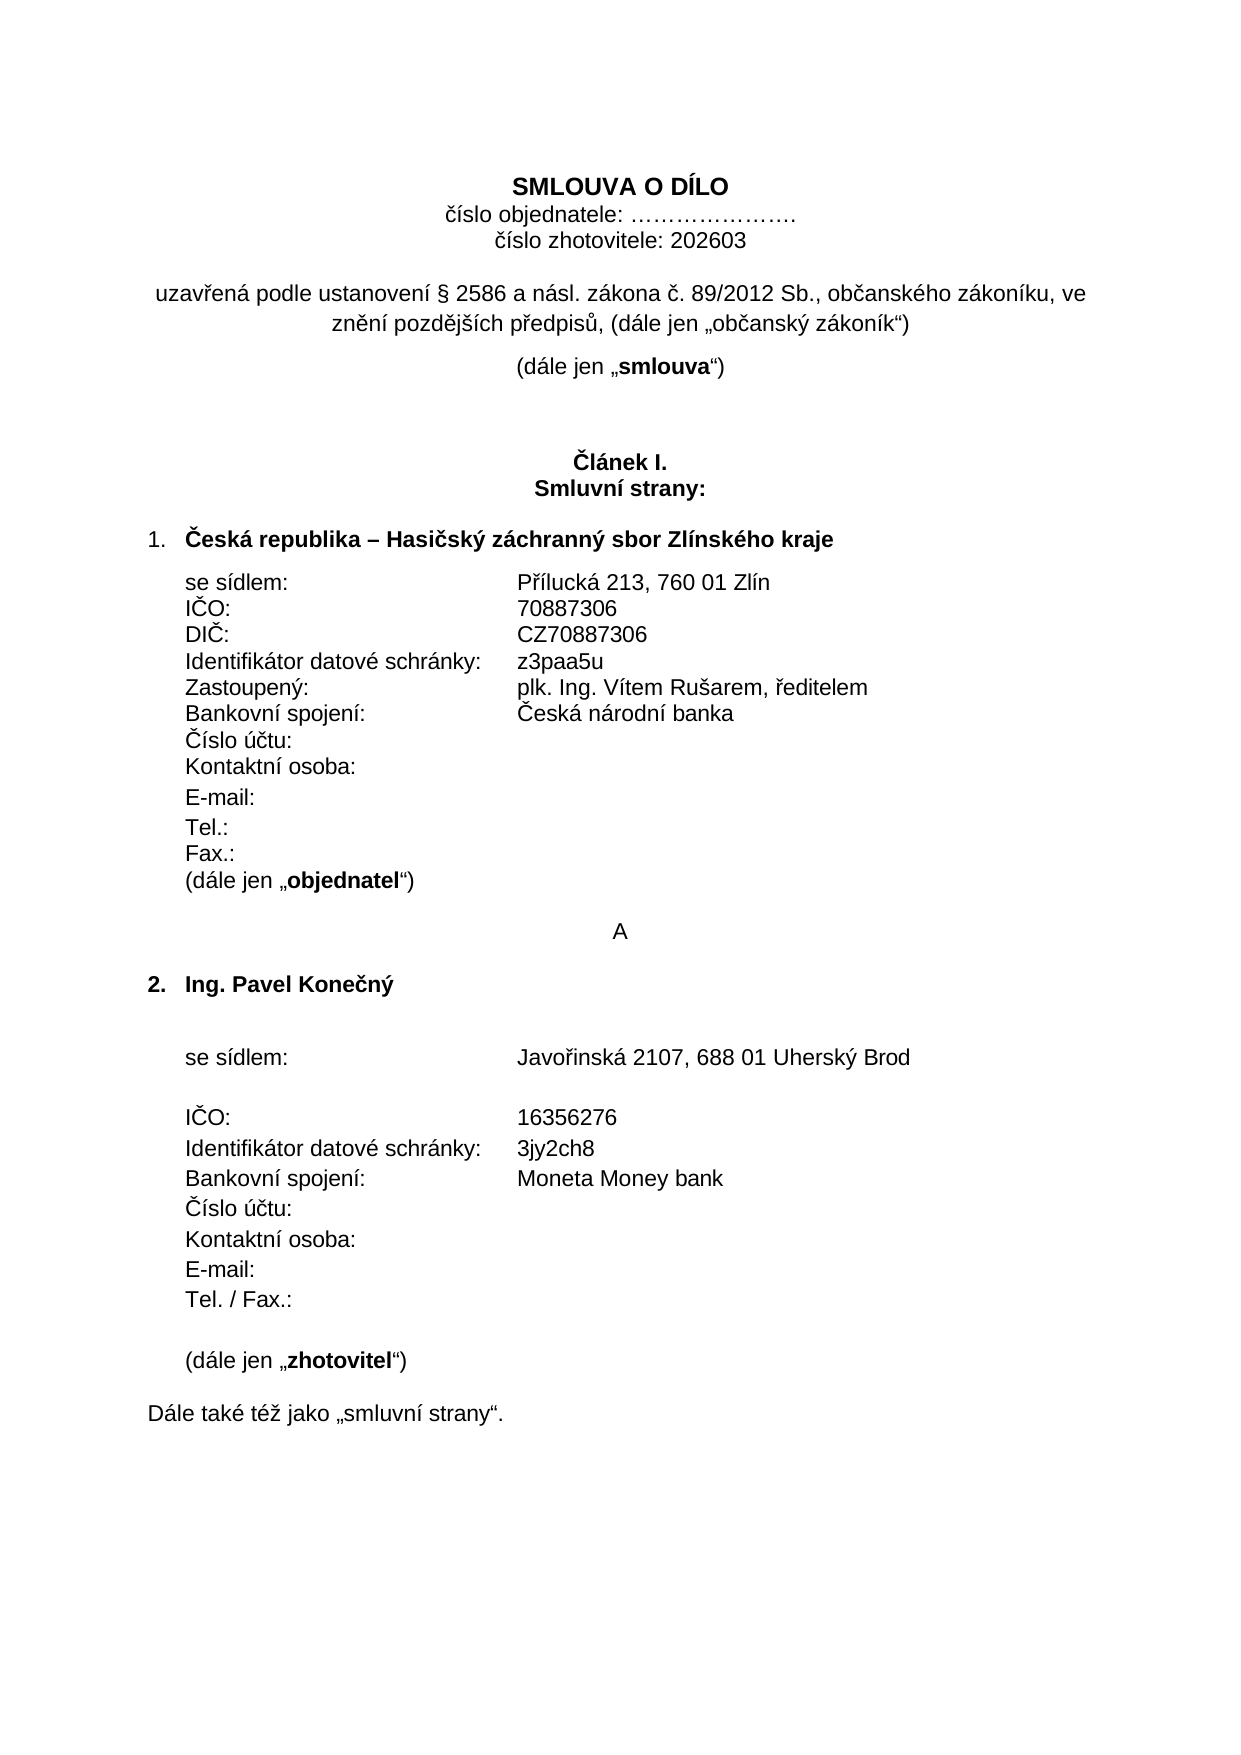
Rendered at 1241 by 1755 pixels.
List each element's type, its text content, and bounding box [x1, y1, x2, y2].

list Česká republika – Hasičský záchranný sbor Zlínského kraje [147, 526, 1108, 553]
text Číslo účtu: [185, 1195, 1108, 1222]
text Kontaktní osoba: [185, 1226, 1108, 1252]
text (dále jen „objednatel“) [185, 867, 1108, 893]
text Tel. / Fax.: [185, 1286, 1108, 1313]
text Zastoupený: plk. Ing. Vítem Rušarem, ředitelem [185, 674, 1108, 701]
text IČO: 16356276 [185, 1104, 1108, 1131]
text (dále jen „zhotovitel“) [185, 1347, 1108, 1373]
text Kontaktní osoba: [185, 753, 1108, 779]
text (dále jen „smlouva“) [425, 353, 816, 379]
list Ing. Pavel Konečný [147, 971, 1108, 997]
text se sídlem: Přílucká 213, 760 01 Zlín [185, 569, 1108, 596]
subtitle Článek I. Smluvní strany: [534, 449, 707, 501]
text se sídlem: Javořinská 2107, 688 01 Uherský Brod [185, 1044, 1108, 1070]
text Dále také též jako „smluvní strany“. [147, 1399, 1108, 1426]
text DIČ: CZ70887306 [185, 622, 1108, 648]
text Bankovní spojení: Moneta Money bank [185, 1165, 1108, 1191]
text A [425, 918, 816, 944]
text číslo objednatele: …………………. číslo zhotovitele: 202603 [425, 201, 816, 254]
text Bankovní spojení: Česká národní banka [185, 701, 1108, 727]
subtitle SMLOUVA O DÍLO [425, 172, 816, 201]
text Identifikátor datové schránky: z3paa5u [185, 648, 1108, 674]
text IČO: 70887306 [185, 596, 1108, 622]
text E-mail: [185, 1256, 1108, 1282]
text Tel.: [185, 814, 1108, 840]
text Číslo účtu: [185, 727, 1108, 753]
text Identifikátor datové schránky: 3jy2ch8 [185, 1135, 1108, 1161]
text uzavřená podle ustanovení § 2586 a násl. zákona č. 89/2012 Sb., občanského zákoníku, ve znění pozdějších předpisů, (dále jen „občanský zákoník“) [133, 280, 1108, 337]
text E-mail: [185, 784, 1108, 810]
text Fax.: [185, 840, 1108, 866]
